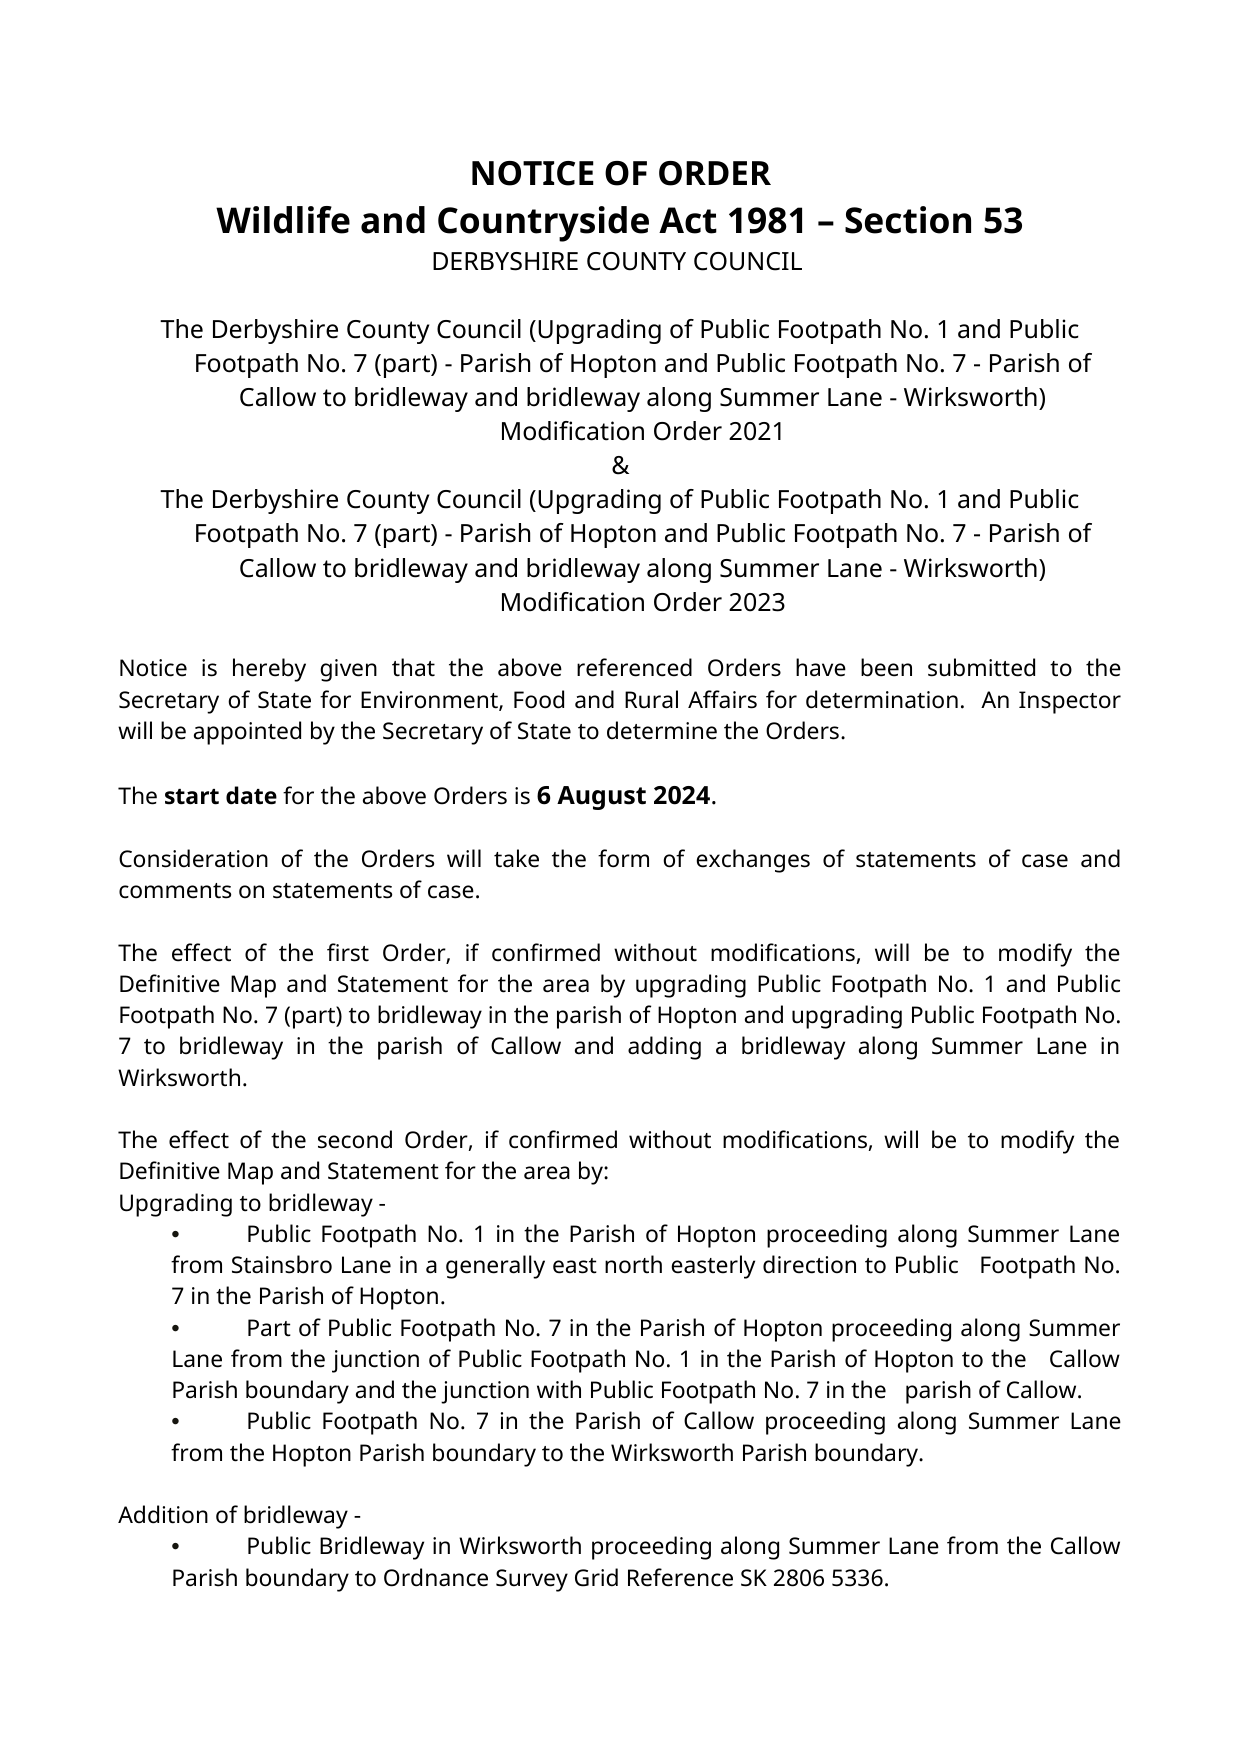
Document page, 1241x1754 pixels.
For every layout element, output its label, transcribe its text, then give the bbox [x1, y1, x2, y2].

list Public Footpath No. 1 in the Parish of Hopton proceeding along Summer Lane from Stainsbro Lane in a generally east north easterly direction to Public Footpath No. 7 in the Parish of Hopton. [171, 1218, 1122, 1311]
text The effect of the second Order, if confirmed without modifications, will be to modify the Definitive Map and Statement for the area by: [118, 1124, 1122, 1186]
list Public Bridleway in Wirksworth proceeding along Summer Lane from the Callow Parish boundary to Ordnance Survey Grid Reference SK 2806 5336. [171, 1530, 1122, 1593]
text Addition of bridleway - [118, 1499, 1122, 1530]
text The Derbyshire County Council (Upgrading of Public Footpath No. 1 and Public Footpath No. 7 (part) - Parish of Hopton and Public Footpath No. 7 - Parish of Callow to bridleway and bridleway along Summer Lane - Wirksworth) Modification Order 2021 [118, 312, 1122, 448]
text Wildlife and Countryside Act 1981 – Section 53 [118, 195, 1122, 244]
text DERBYSHIRE COUNTY COUNCIL [118, 244, 1122, 278]
text The Derbyshire County Council (Upgrading of Public Footpath No. 1 and Public Footpath No. 7 (part) - Parish of Hopton and Public Footpath No. 7 - Parish of Callow to bridleway and bridleway along Summer Lane - Wirksworth) Modification Order 2023 [118, 482, 1122, 618]
text The start date for the above Orders is 6 August 2024. [118, 777, 1122, 811]
list Part of Public Footpath No. 7 in the Parish of Hopton proceeding along Summer Lane from the junction of Public Footpath No. 1 in the Parish of Hopton to the Callow Parish boundary and the junction with Public Footpath No. 7 in the parish of Callow. [171, 1311, 1122, 1405]
text The effect of the first Order, if confirmed without modifications, will be to modify the Definitive Map and Statement for the area by upgrading Public Footpath No. 1 and Public Footpath No. 7 (part) to bridleway in the parish of Hopton and upgrading Public Footpath No. 7 to bridleway in the parish of Callow and adding a bridleway along Summer Lane in Wirksworth. [118, 936, 1122, 1093]
text & [118, 448, 1122, 482]
text Consideration of the Orders will take the form of exchanges of statements of case and comments on statements of case. [118, 843, 1122, 905]
text NOTICE OF ORDER [118, 150, 1122, 195]
text Upgrading to bridleway - [118, 1186, 1122, 1218]
list Public Footpath No. 7 in the Parish of Callow proceeding along Summer Lane from the Hopton Parish boundary to the Wirksworth Parish boundary. [171, 1405, 1122, 1468]
text Notice is hereby given that the above referenced Orders have been submitted to the Secretary of State for Environment, Food and Rural Affairs for determination. An Inspector will be appointed by the Secretary of State to determine the Orders. [118, 652, 1122, 746]
